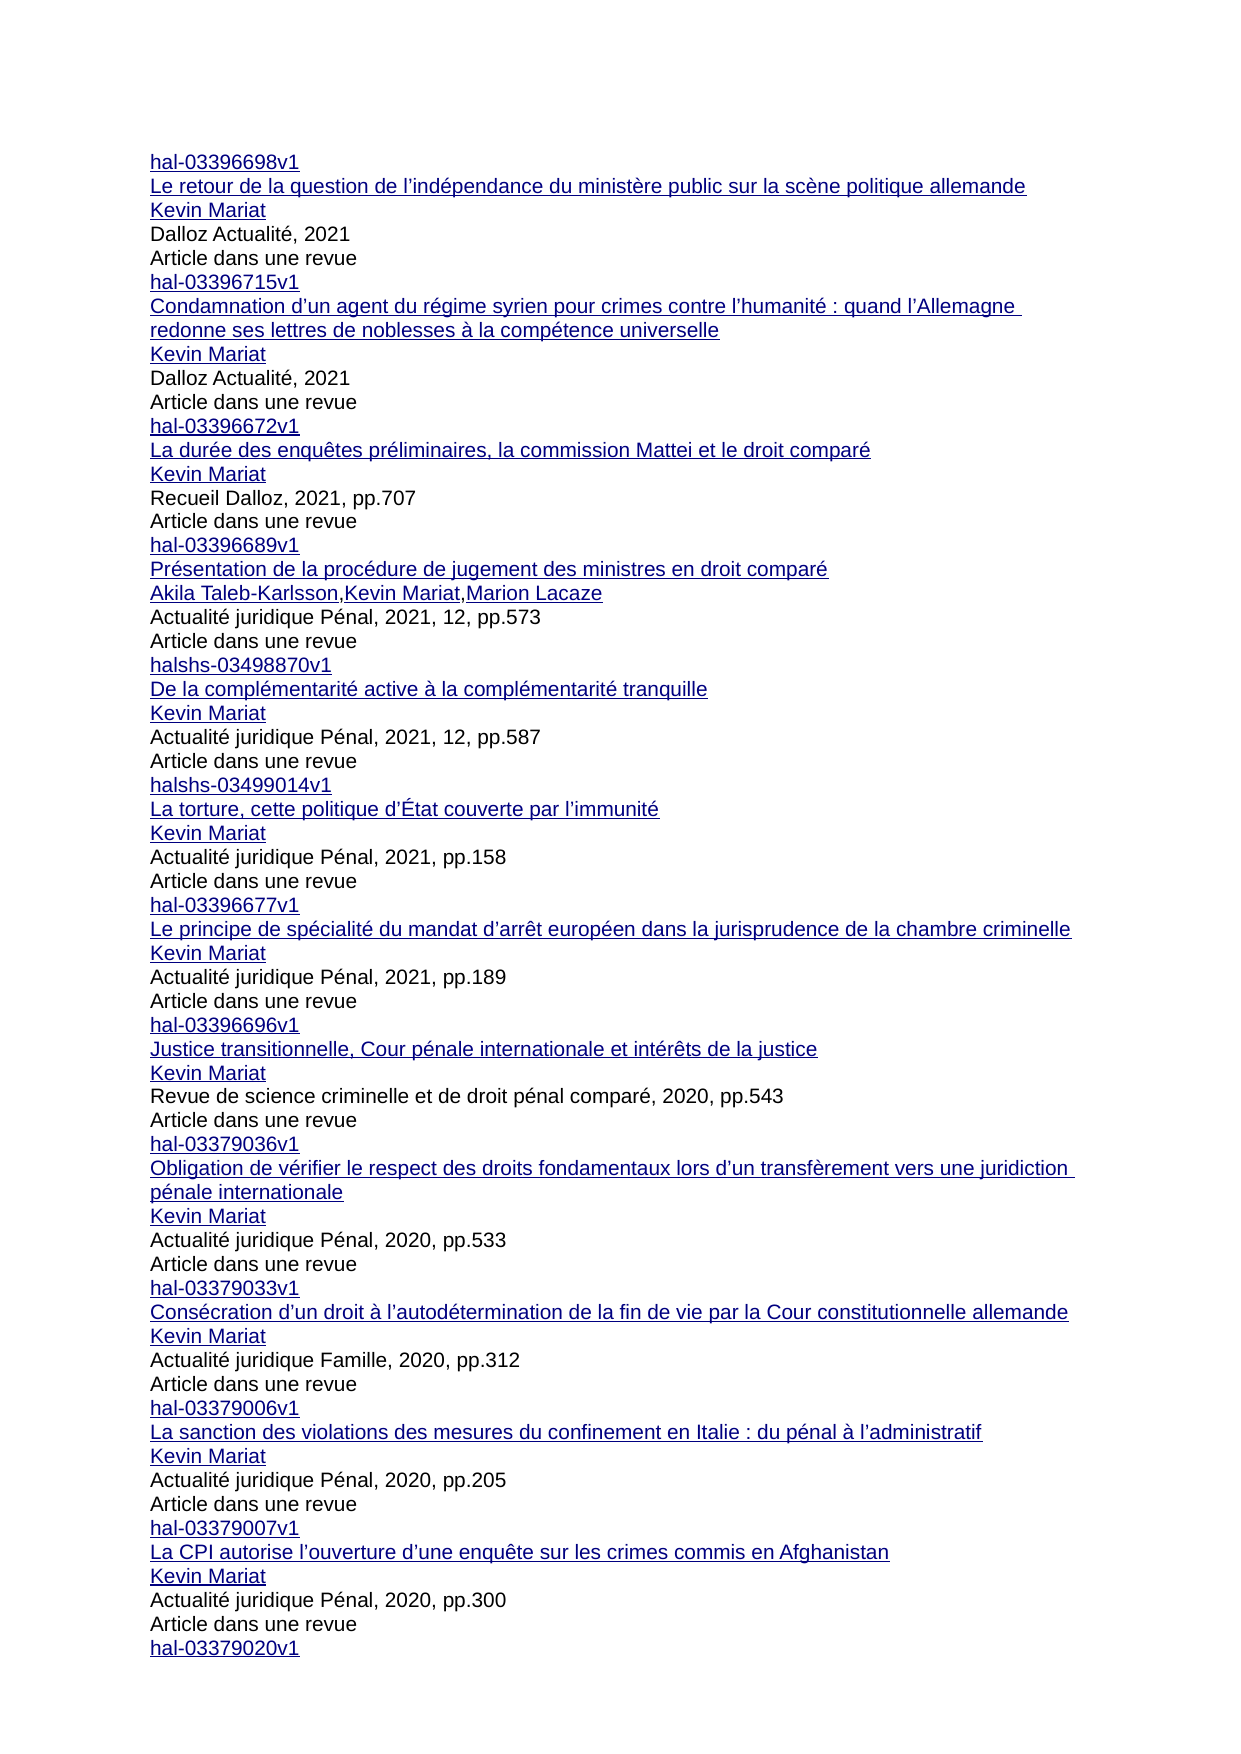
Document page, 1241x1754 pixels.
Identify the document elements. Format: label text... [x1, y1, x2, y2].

table_cell La torture, cette politique d’État couverte par l’immunité Kevin Mariat Actualité juridique Pénal, 2021, pp.158 Article dans une revue hal-03396677v1 [150, 797, 1090, 917]
table_cell La durée des enquêtes préliminaires, la commission Mattei et le droit comparé Kevin Mariat Recueil Dalloz, 2021, pp.707 Article dans une revue hal-03396689v1 [150, 438, 1090, 557]
table_cell hal-03396698v1 [150, 150, 1090, 174]
table_cell Condamnation d’un agent du régime syrien pour crimes contre l’humanité : quand l’Allemagne redonne ses lettres de noblesses à la compétence universelle Kevin Mariat Dalloz Actualité, 2021 Article dans une revue hal-03396672v1 [150, 294, 1090, 437]
table_cell Obligation de vérifier le respect des droits fondamentaux lors d’un transfèrement vers une juridiction pénale internationale Kevin Mariat Actualité juridique Pénal, 2020, pp.533 Article dans une revue hal-03379033v1 [150, 1156, 1090, 1300]
table_cell Justice transitionnelle, Cour pénale internationale et intérêts de la justice Kevin Mariat Revue de science criminelle et de droit pénal comparé, 2020, pp.543 Article dans une revue hal-03379036v1 [150, 1036, 1090, 1156]
table_cell Le principe de spécialité du mandat d’arrêt européen dans la jurisprudence de la chambre criminelle Kevin Mariat Actualité juridique Pénal, 2021, pp.189 Article dans une revue hal-03396696v1 [150, 917, 1090, 1036]
table_cell Le retour de la question de l’indépendance du ministère public sur la scène politique allemande Kevin Mariat Dalloz Actualité, 2021 Article dans une revue hal-03396715v1 [150, 174, 1090, 294]
table_cell Présentation de la procédure de jugement des ministres en droit comparé Akila Taleb-Karlsson,Kevin Mariat,Marion Lacaze Actualité juridique Pénal, 2021, 12, pp.573 Article dans une revue halshs-03498870v1 [150, 557, 1090, 677]
table_cell Consécration d’un droit à l’autodétermination de la fin de vie par la Cour constitutionnelle allemande Kevin Mariat Actualité juridique Famille, 2020, pp.312 Article dans une revue hal-03379006v1 [150, 1300, 1090, 1420]
table_cell La sanction des violations des mesures du confinement en Italie : du pénal à l’administratif Kevin Mariat Actualité juridique Pénal, 2020, pp.205 Article dans une revue hal-03379007v1 [150, 1420, 1090, 1539]
table_cell De la complémentarité active à la complémentarité tranquille Kevin Mariat Actualité juridique Pénal, 2021, 12, pp.587 Article dans une revue halshs-03499014v1 [150, 677, 1090, 797]
table_cell La CPI autorise l’ouverture d’une enquête sur les crimes commis en Afghanistan Kevin Mariat Actualité juridique Pénal, 2020, pp.300 Article dans une revue hal-03379020v1 [150, 1540, 1090, 1659]
